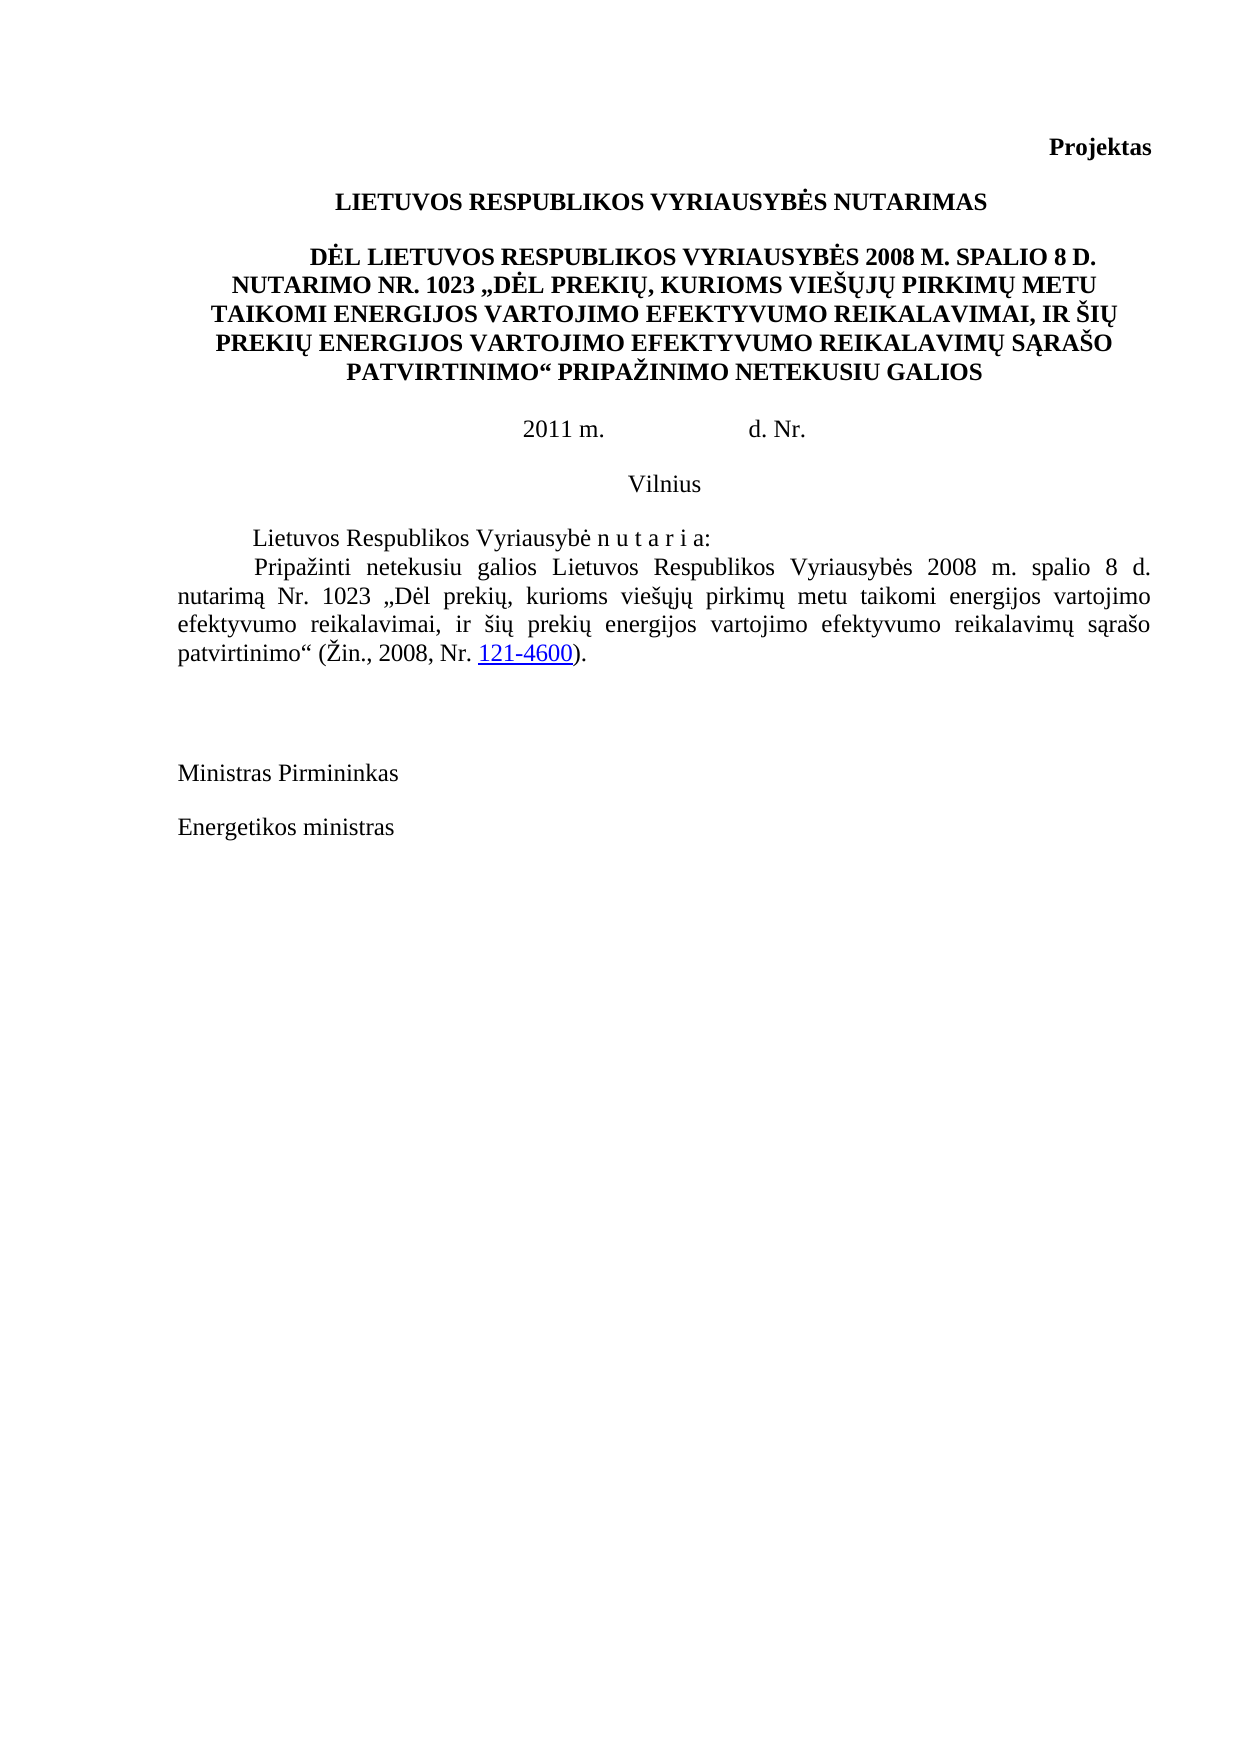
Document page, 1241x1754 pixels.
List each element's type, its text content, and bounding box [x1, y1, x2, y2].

text Ministras Pirmininkas [177, 758, 1152, 786]
text LIETUVOS RESPUBLIKOS VYRIAUSYBĖS NUTARIMAS [177, 187, 1152, 216]
text Vilnius [177, 469, 1152, 497]
text 2011 m. d. Nr. [177, 414, 1152, 443]
text DĖL LIETUVOS RESPUBLIKOS VYRIAUSYBĖS 2008 M. SPALIO 8 D. NUTARIMO NR. 1023 „DĖL prekių, kuriOMS VIEŠųjų pirkimų metu taikomi energijos vartojimo efektyvumo reikalavimai, ir ŠIŲ PREKIŲ energijos vartojimo EFEKTYVUMO reikalavimų sąrašo patvirtinimo“ PRIPAŽINIMO NETEKUSIU GALIOS [177, 242, 1152, 385]
text Energetikos ministras [177, 812, 1152, 841]
text Projektas [177, 132, 1152, 161]
text Pripažinti netekusiu galios Lietuvos Respublikos Vyriausybės 2008 m. spalio 8 d. nutarimą Nr. 1023 „Dėl prekių, kurioms viešųjų pirkimų metu taikomi energijos vartojimo efektyvumo reikalavimai, ir šių prekių energijos vartojimo efektyvumo reikalavimų sąrašo patvirtinimo“ (Žin., 2008, Nr. 121-4600). [177, 552, 1152, 667]
text Lietuvos Respublikos Vyriausybė n u t a r i a: [177, 523, 1152, 552]
